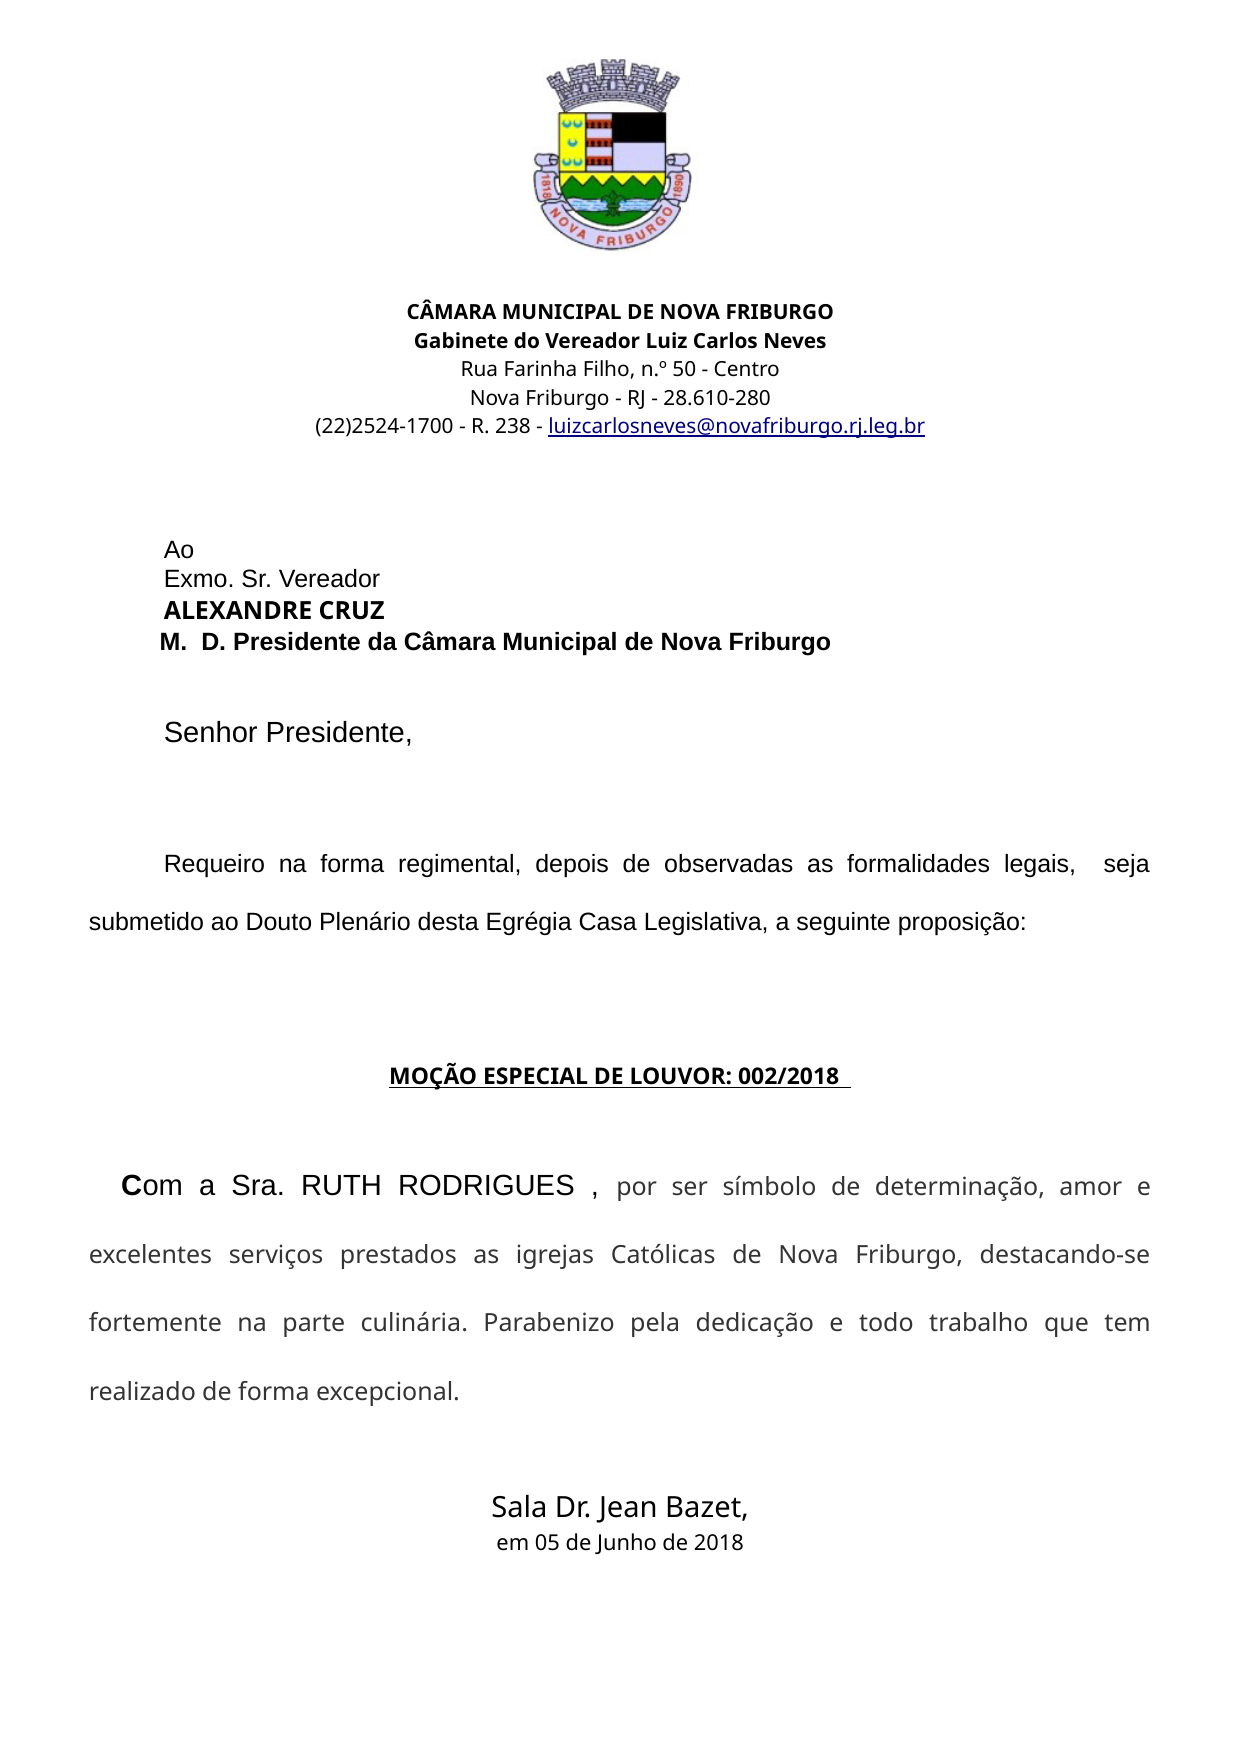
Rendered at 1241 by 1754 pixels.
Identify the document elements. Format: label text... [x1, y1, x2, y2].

text (22)2524-1700 - R. 238 - luizcarlosneves@novafriburgo.rj.leg.br [88, 411, 1152, 440]
text Requeiro na forma regimental, depois de observadas as formalidades legais, seja submetido ao Douto Plenário desta Egrégia Casa Legislativa, a seguinte proposição: [88, 849, 1152, 936]
picture [532, 59, 708, 253]
text Exmo. Sr. Vereador [88, 564, 1152, 593]
text Nova Friburgo - RJ - 28.610-280 [88, 383, 1152, 411]
text Ao [88, 531, 1152, 564]
list D. Presidente da Câmara Municipal de Nova Friburgo [159, 627, 1152, 656]
text MOÇÃO ESPECIAL DE LOUVOR: 002/2018 [88, 1060, 1152, 1092]
text ALEXANDRE CRUZ [88, 593, 1152, 627]
text em 05 de Junho de 2018 [88, 1526, 1152, 1556]
text Sala Dr. Jean Bazet, [88, 1487, 1152, 1526]
text Gabinete do Vereador Luiz Carlos Neves [88, 326, 1152, 354]
text Com a Sra. RUTH RODRIGUES , por ser símbolo de determinação, amor e excelentes serviços prestados as igrejas Católicas de Nova Friburgo, destacando-se fortemente na parte culinária. Parabenizo pela dedicação e todo trabalho que tem realizado de forma excepcional. [88, 1168, 1152, 1407]
text CÂMARA MUNICIPAL DE NOVA FRIBURGO [88, 297, 1152, 326]
text Senhor Presidente, [126, 715, 1152, 749]
text Rua Farinha Filho, n.º 50 - Centro [88, 354, 1152, 383]
